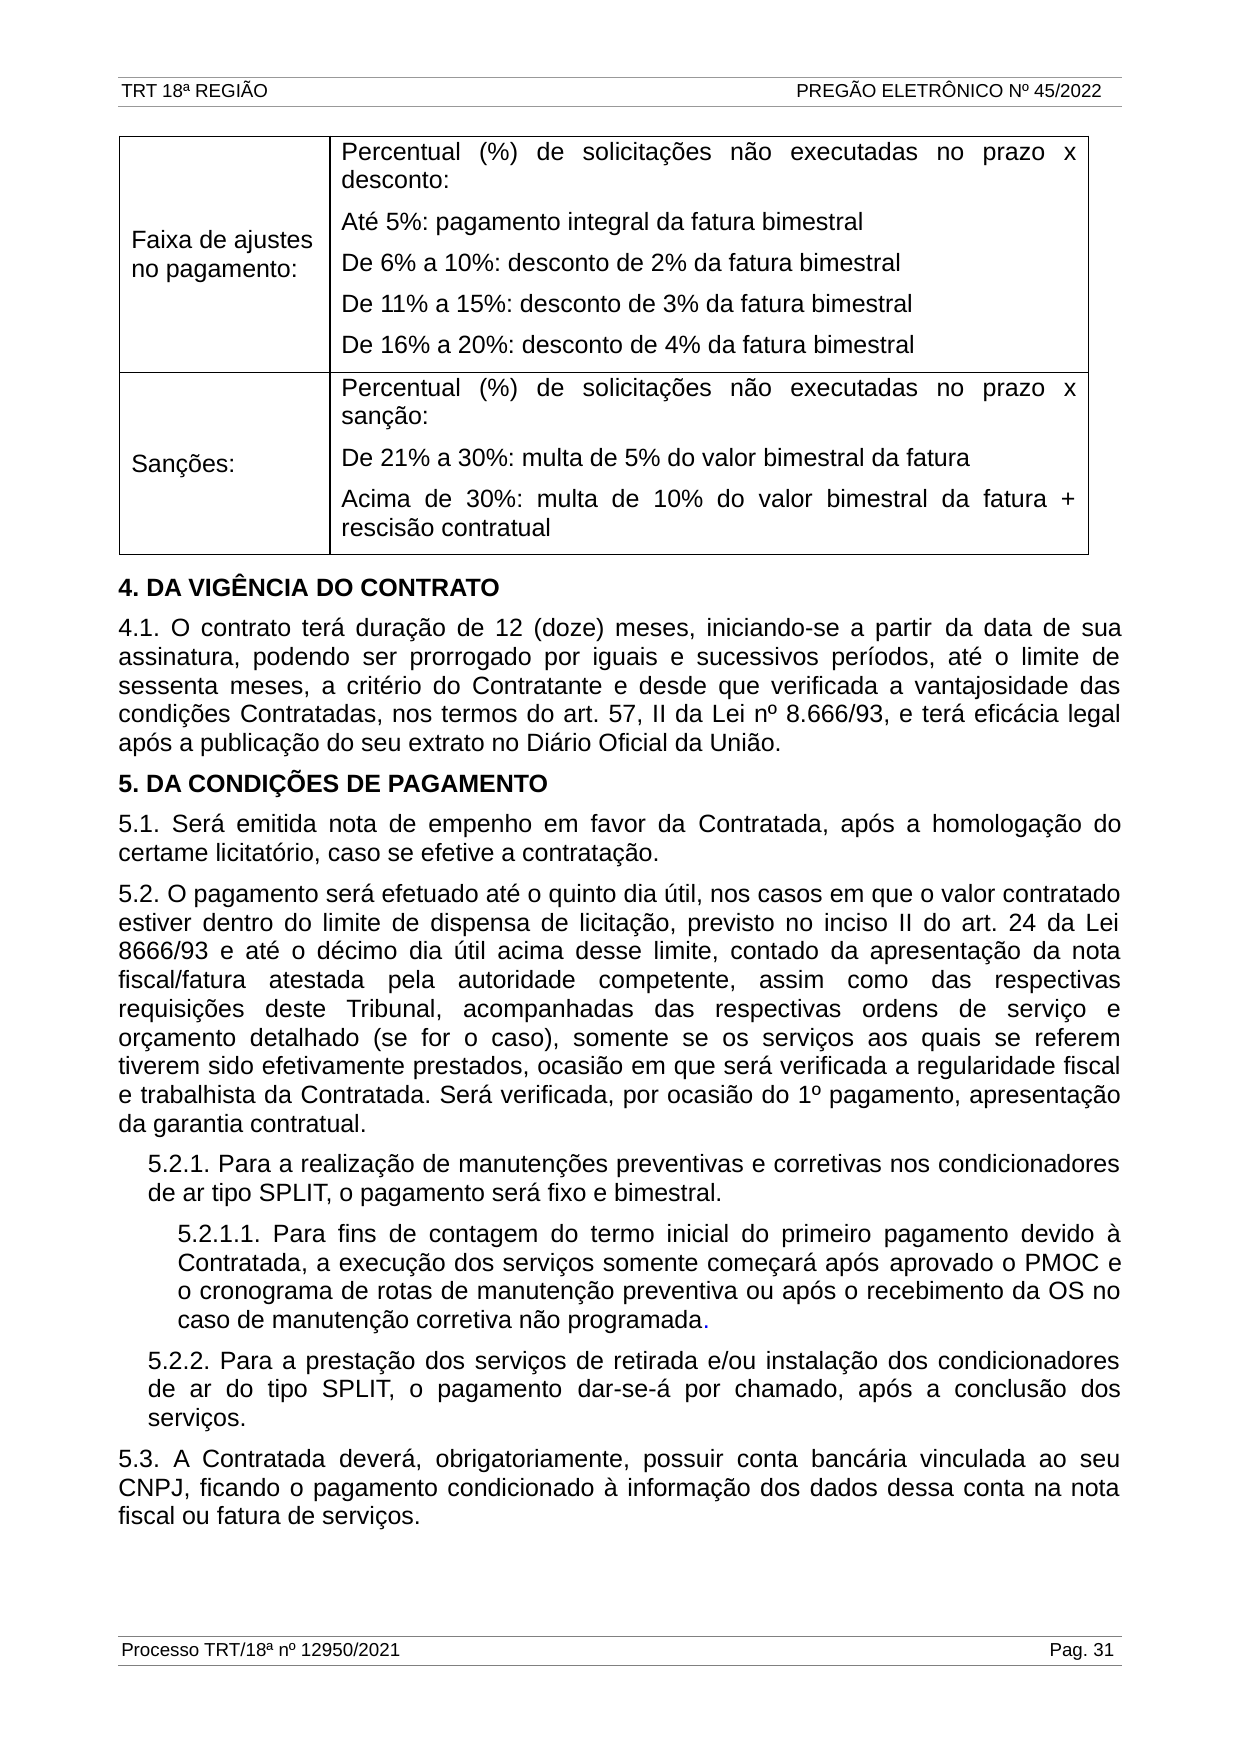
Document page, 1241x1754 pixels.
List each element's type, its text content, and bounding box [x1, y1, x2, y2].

text 5.3. A Contratada deverá, obrigatoriamente, possuir conta bancária vinculada ao seu CNPJ, ficando o pagamento condicionado à informação dos dados dessa conta na nota fiscal ou fatura de serviços. [118, 1444, 1122, 1530]
text 5.1. Será emitida nota de empenho em favor da Contratada, após a homologação do certame licitatório, caso se efetive a contratação. [118, 809, 1122, 867]
table_cell Percentual (%) de solicitações não executadas no prazo x sanção: De 21% a 30%: multa de 5% do valor bimestral da fatura Acima de 30%: multa de 10% do valor bimestral da fatura + rescisão contratual [331, 373, 1088, 554]
text 5.2.1. Para a realização de manutenções preventivas e corretivas nos condicionadores de ar tipo SPLIT, o pagamento será fixo e bimestral. [148, 1149, 1122, 1207]
text 5.2.1.1. Para fins de contagem do termo inicial do primeiro pagamento devido à Contratada, a execução dos serviços somente começará após aprovado o PMOC e o cronograma de rotas de manutenção preventiva ou após o recebimento da OS no caso de manutenção corretiva não programada. [177, 1219, 1122, 1334]
table_cell Faixa de ajustes no pagamento: [120, 137, 329, 372]
text 4. DA VIGÊNCIA DO CONTRATO [118, 573, 1122, 601]
table_cell Percentual (%) de solicitações não executadas no prazo x desconto: Até 5%: pagamento integral da fatura bimestral De 6% a 10%: desconto de 2% da fatura bimestral De 11% a 15%: desconto de 3% da fatura bimestral De 16% a 20%: desconto de 4% da fatura bimestral [331, 137, 1088, 372]
text 5. DA CONDIÇÕES DE PAGAMENTO [118, 769, 1122, 798]
text 4.1. O contrato terá duração de 12 (doze) meses, iniciando-se a partir da data de sua assinatura, podendo ser prorrogado por iguais e sucessivos períodos, até o limite de sessenta meses, a critério do Contratante e desde que verificada a vantajosidade das condições Contratadas, nos termos do art. 57, II da Lei nº 8.666/93, e terá eficácia legal após a publicação do seu extrato no Diário Oficial da União. [118, 613, 1122, 757]
table_cell Sanções: [120, 373, 329, 554]
text 5.2. O pagamento será efetuado até o quinto dia útil, nos casos em que o valor contratado estiver dentro do limite de dispensa de licitação, previsto no inciso II do art. 24 da Lei 8666/93 e até o décimo dia útil acima desse limite, contado da apresentação da nota fiscal/fatura atestada pela autoridade competente, assim como das respectivas requisições deste Tribunal, acompanhadas das respectivas ordens de serviço e orçamento detalhado (se for o caso), somente se os serviços aos quais se referem tiverem sido efetivamente prestados, ocasião em que será verificada a regularidade fiscal e trabalhista da Contratada. Será verificada, por ocasião do 1º pagamento, apresentação da garantia contratual. [118, 879, 1122, 1138]
text 5.2.2. Para a prestação dos serviços de retirada e/ou instalação dos condicionadores de ar do tipo SPLIT, o pagamento dar-se-á por chamado, após a conclusão dos serviços. [148, 1346, 1122, 1432]
